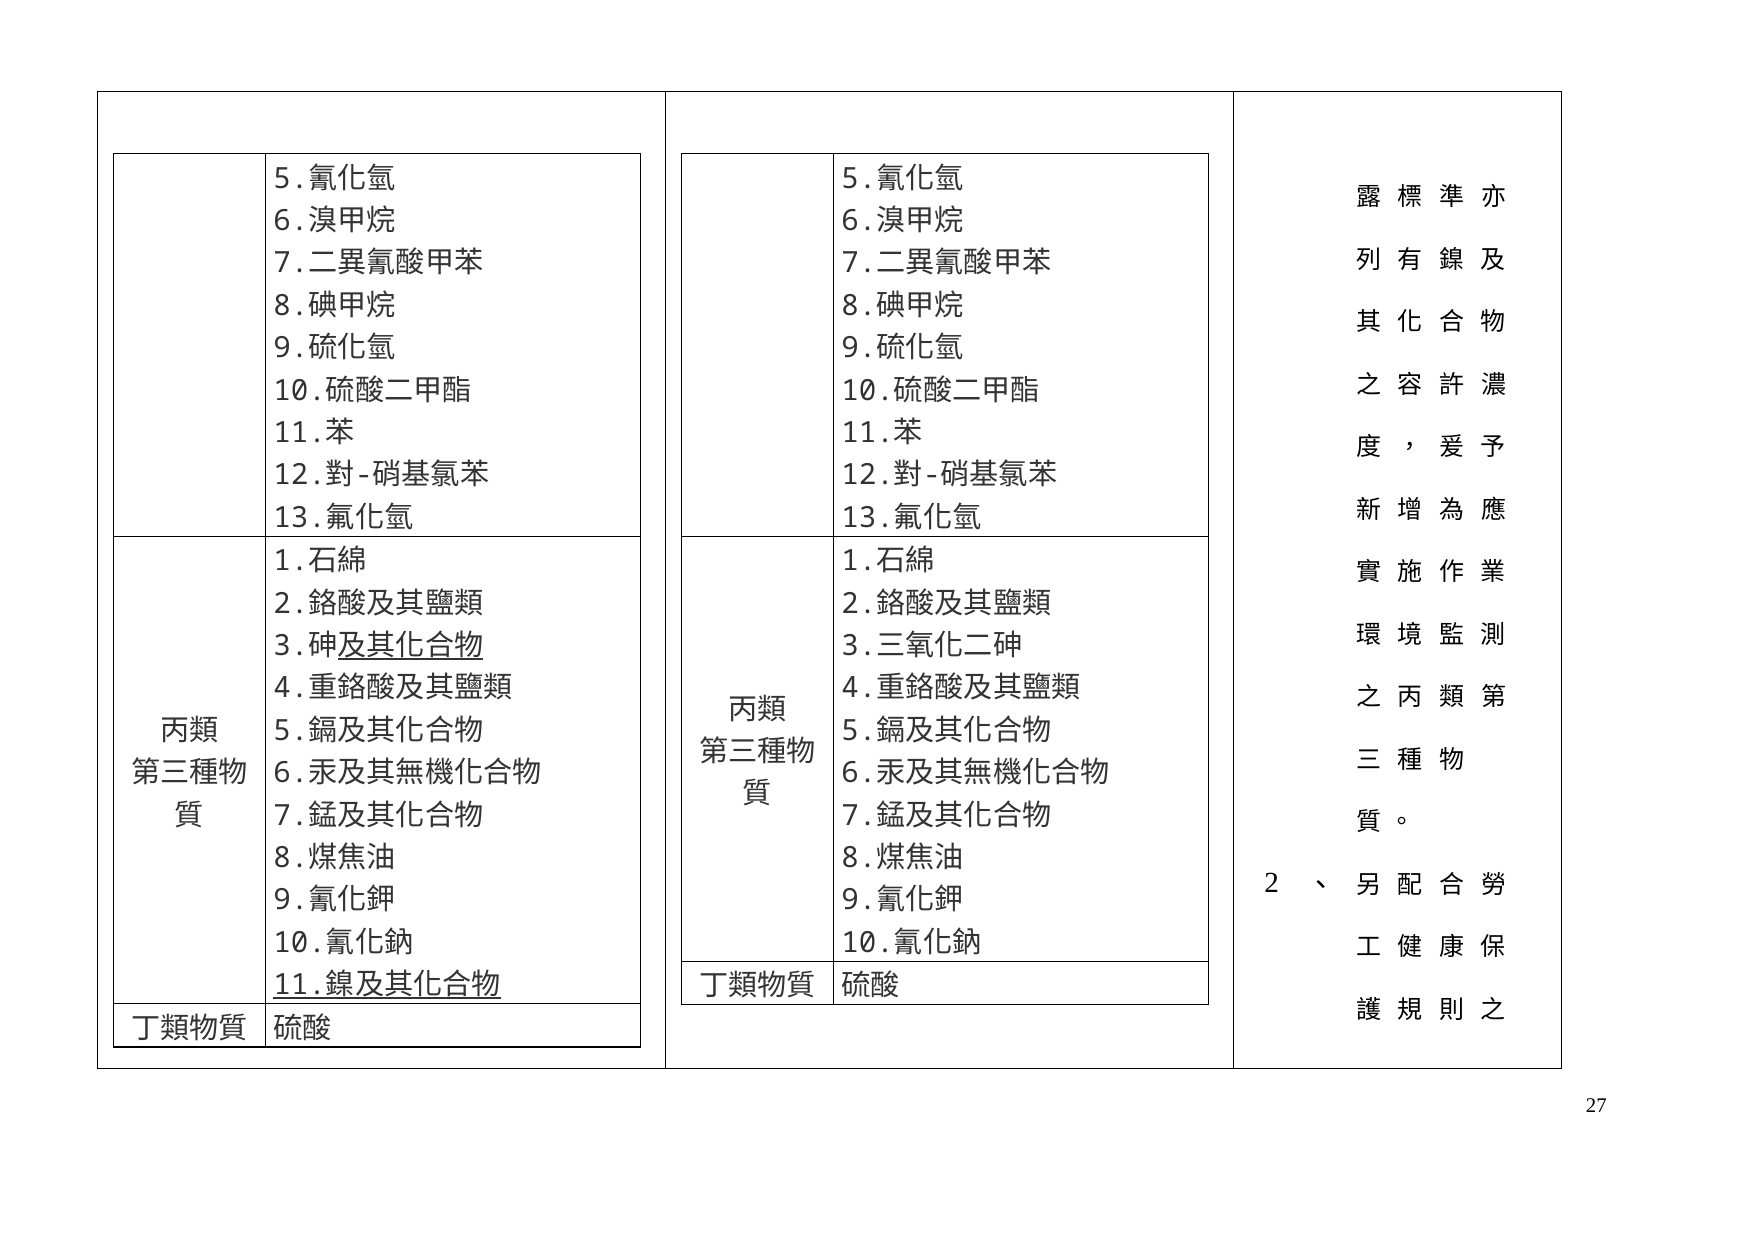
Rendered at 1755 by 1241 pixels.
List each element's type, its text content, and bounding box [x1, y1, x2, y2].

table_cell 5.氰化氫 6.溴甲烷 7.二異氰酸甲苯 8.碘甲烷 9.硫化氫 10.硫酸二甲酯 11.苯 12.對-硝基氯苯 13.氟化氫 [266, 154, 640, 536]
table_cell 1.石綿 2.鉻酸及其鹽類 3.砷及其化合物 4.重鉻酸及其鹽類 5.鎘及其化合物 6.汞及其無機化合物 7.錳及其化合物 8.煤焦油 9.氰化鉀 10.氰化鈉 11.鎳及其化合物 [266, 537, 640, 1003]
table_cell [114, 154, 265, 536]
table_cell [98, 92, 665, 1068]
table_cell 露標準亦列有鎳及其化合物之容許濃度，爰予新增為應實施作業環境監測之丙類第三種物質。 另配合勞工健康保護規則之 [1234, 92, 1561, 1068]
table_cell 丁類物質 [114, 1004, 265, 1046]
table_cell 丙類 第三種物質 [682, 537, 833, 961]
table_cell 1.石綿 2.鉻酸及其鹽類 3.三氧化二砷 4.重鉻酸及其鹽類 5.鎘及其化合物 6.汞及其無機化合物 7.錳及其化合物 8.煤焦油 9.氰化鉀 10.氰化鈉 [834, 537, 1208, 961]
table_cell [666, 92, 1233, 1068]
table_cell 丙類 第三種物質 [114, 537, 265, 1003]
table_cell 丁類物質 [682, 962, 833, 1004]
table_cell 硫酸 [834, 962, 1208, 1004]
table_cell 5.氰化氫 6.溴甲烷 7.二異氰酸甲苯 8.碘甲烷 9.硫化氫 10.硫酸二甲酯 11.苯 12.對-硝基氯苯 13.氟化氫 [834, 154, 1208, 536]
table_cell 硫酸 [266, 1004, 640, 1046]
table_cell [682, 154, 833, 536]
